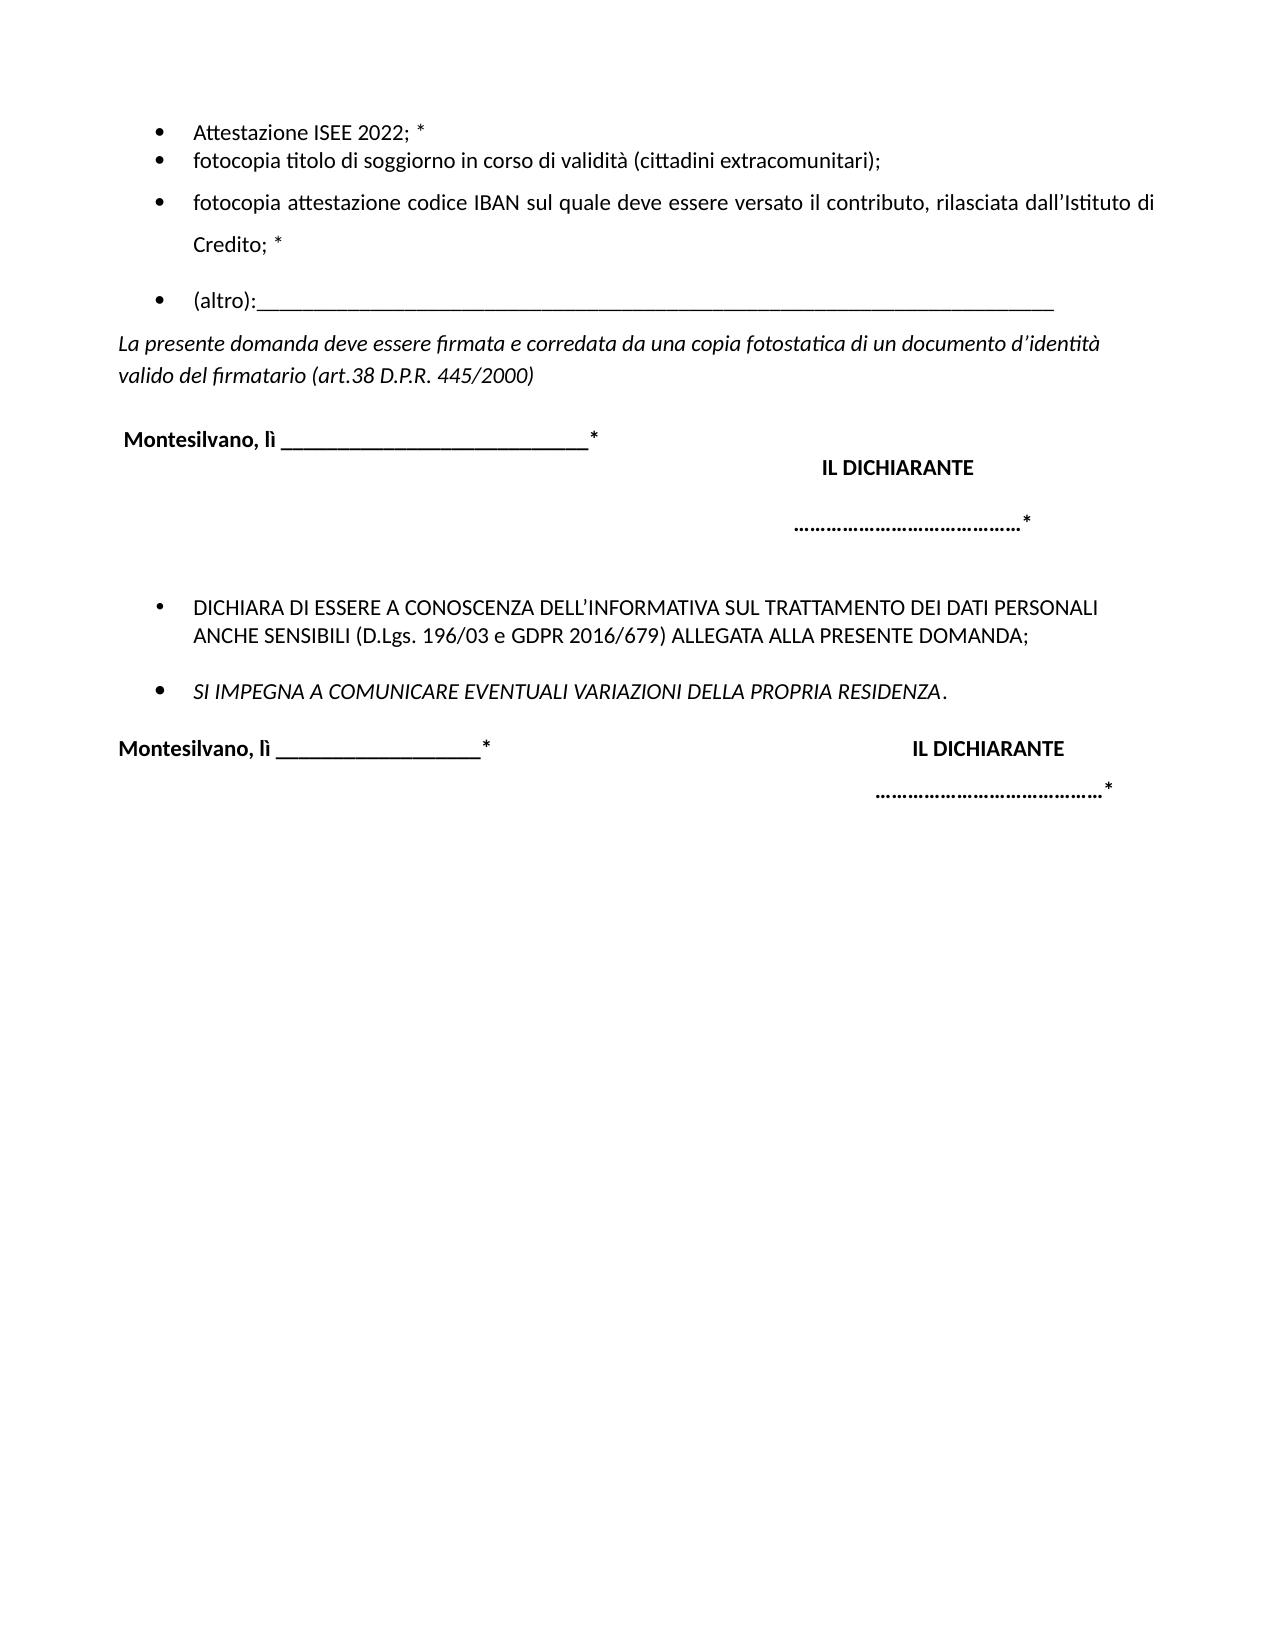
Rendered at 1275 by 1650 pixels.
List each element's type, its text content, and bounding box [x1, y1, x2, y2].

text La presente domanda deve essere firmata e corredata da una copia fotostatica di un documento d’identità valido del firmatario (art.38 D.P.R. 445/2000) [118, 329, 1157, 389]
text IL DICHIARANTE [118, 453, 1157, 481]
text ……………………………………* [118, 481, 1157, 537]
list DICHIARA DI ESSERE A CONOSCENZA DELL’INFORMATIVA SUL TRATTAMENTO DEI DATI PERSONALI ANCHE SENSIBILI (D.Lgs. 196/03 e GDPR 2016/679) ALLEGATA ALLA PRESENTE DOMANDA; [156, 593, 1157, 649]
list SI IMPEGNA A COMUNICARE EVENTUALI VARIAZIONI DELLA PROPRIA RESIDENZA. [156, 677, 1157, 705]
text Montesilvano, lì __________________* IL DICHIARANTE ……………………………………* [118, 734, 1157, 804]
list Attestazione ISEE 2022; * [156, 118, 1157, 146]
text Montesilvano, lì ___________________________* [118, 425, 1157, 453]
list fotocopia attestazione codice IBAN sul quale deve essere versato il contributo, rilasciata dall’Istituto di Credito; * [156, 188, 1157, 258]
list fotocopia titolo di soggiorno in corso di validità (cittadini extracomunitari); [156, 146, 1157, 174]
list (altro):______________________________________________________________________ [156, 287, 1157, 315]
